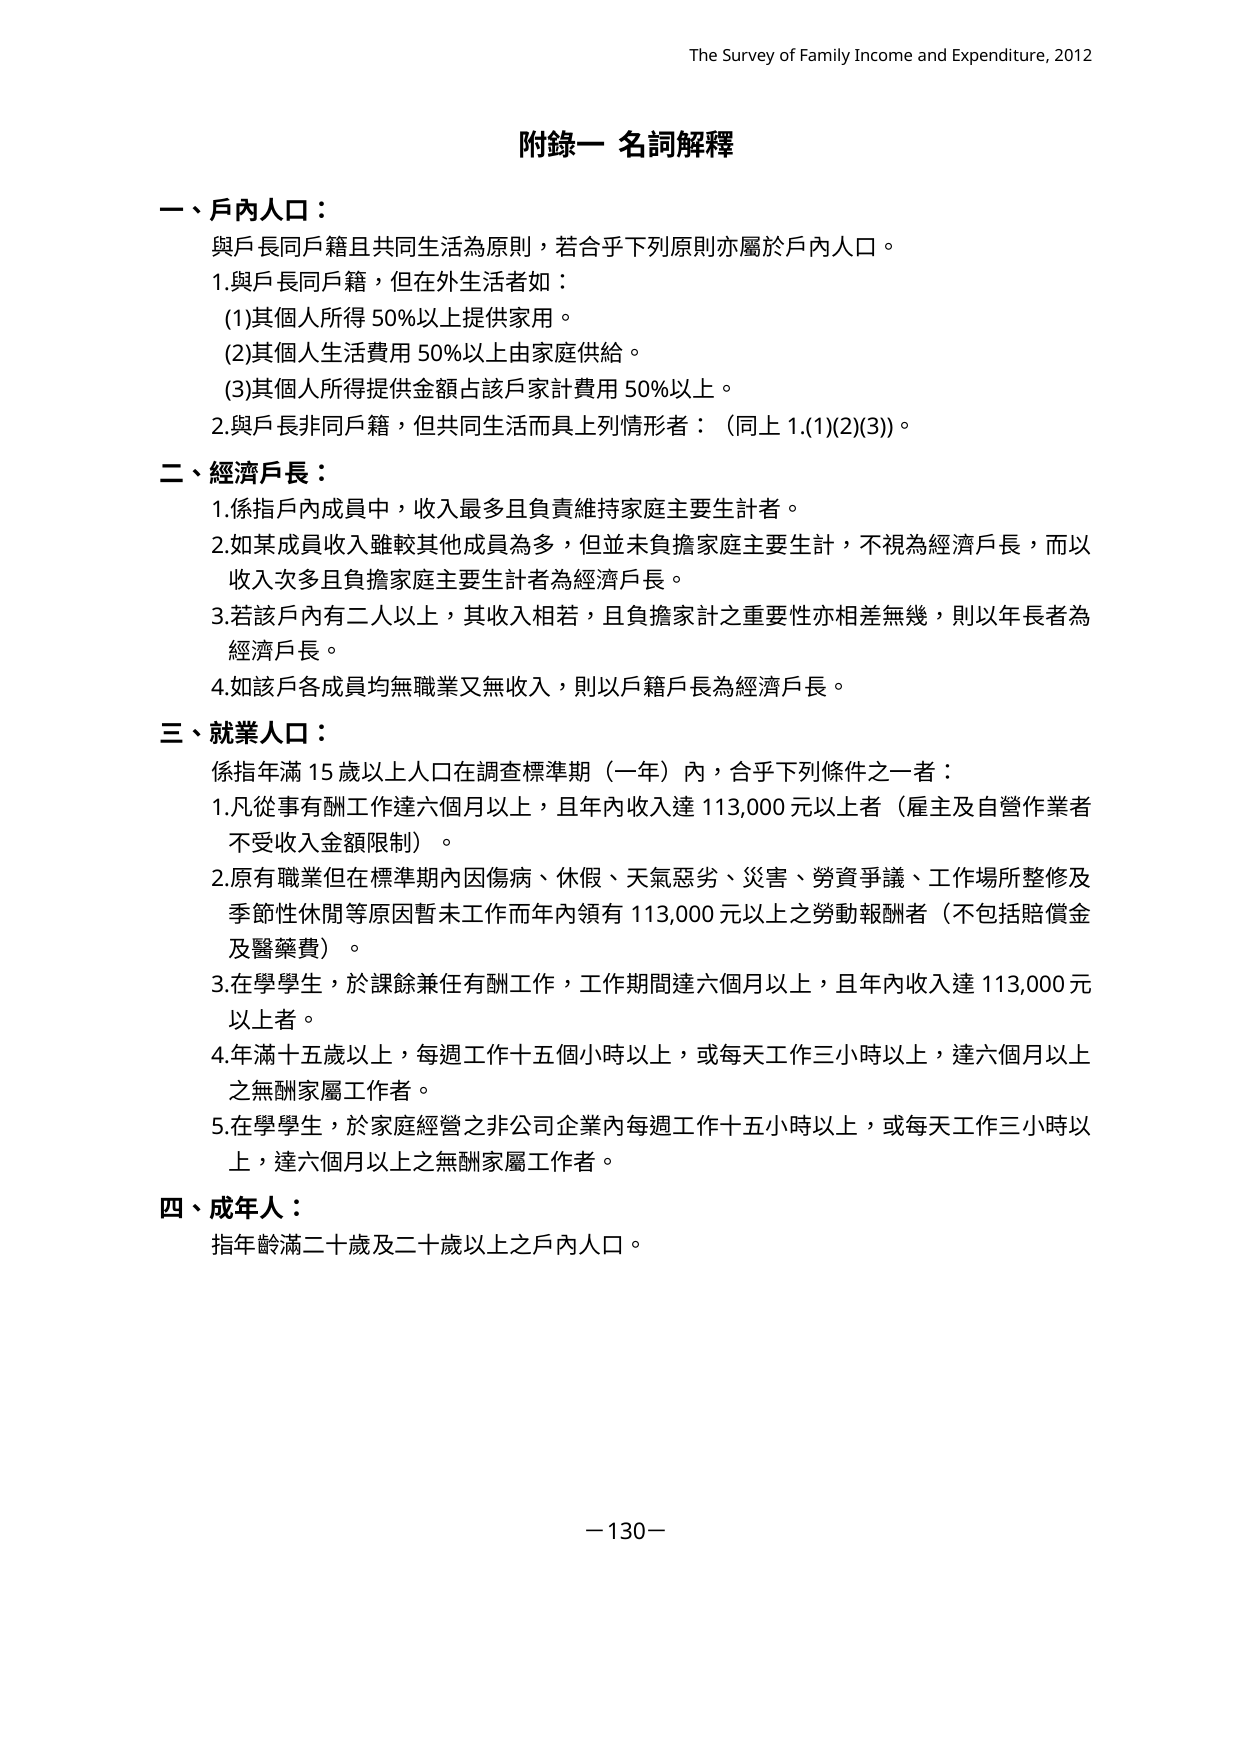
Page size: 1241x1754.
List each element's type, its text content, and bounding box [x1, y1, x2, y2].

text 3.在學學生，於課餘兼任有酬工作，工作期間達六個月以上，且年內收入達113,000元以上者。 [211, 964, 1092, 1035]
text 4.如該戶各成員均無職業又無收入，則以戶籍戶長為經濟戶長。 [211, 667, 1092, 702]
text 四、成年人： [159, 1187, 1092, 1225]
text (1)其個人所得50%以上提供家用。 [224, 298, 1092, 333]
text 2.與戶長非同戶籍，但共同生活而具上列情形者：（同上1.(1)(2)(3))。 [211, 406, 1092, 442]
text 1.與戶長同戶籍，但在外生活者如： [211, 262, 1092, 298]
text 2.原有職業但在標準期內因傷病、休假、天氣惡劣、災害、勞資爭議、工作場所整修及季節性休閒等原因暫未工作而年內領有113,000元以上之勞動報酬者（不包括賠償金及醫藥費）。 [211, 858, 1092, 964]
subtitle 二、經濟戶長： [159, 452, 1092, 489]
text 1.係指戶內成員中，收入最多且負責維持家庭主要生計者。 [211, 489, 1092, 525]
text 附錄一 名詞解釋 [159, 125, 1092, 162]
text 指年齡滿二十歲及二十歲以上之戶內人口。 [211, 1225, 1092, 1260]
text 1.凡從事有酬工作達六個月以上，且年內收入達113,000元以上者（雇主及自營作業者不受收入金額限制）。 [211, 787, 1092, 858]
text 3.若該戶內有二人以上，其收入相若，且負擔家計之重要性亦相差無幾，則以年長者為經濟戶長。 [211, 596, 1092, 667]
text 與戶長同戶籍且共同生活為原則，若合乎下列原則亦屬於戶內人口。 [211, 227, 1092, 262]
text (2)其個人生活費用50%以上由家庭供給。 [224, 333, 1092, 369]
text 係指年滿15歲以上人口在調查標準期（一年）內，合乎下列條件之一者： [211, 752, 1092, 787]
text (3)其個人所得提供金額占該戶家計費用50%以上。 [224, 369, 1092, 404]
text 2.如某成員收入雖較其他成員為多，但並未負擔家庭主要生計，不視為經濟戶長，而以收入次多且負擔家庭主要生計者為經濟戶長。 [211, 525, 1092, 596]
text 4.年滿十五歲以上，每週工作十五個小時以上，或每天工作三小時以上，達六個月以上之無酬家屬工作者。 [211, 1035, 1092, 1106]
subtitle 三、就業人口： [159, 712, 1092, 750]
text 5.在學學生，於家庭經營之非公司企業內每週工作十五小時以上，或每天工作三小時以上，達六個月以上之無酬家屬工作者。 [211, 1106, 1092, 1177]
subtitle 一、戶內人口： [159, 189, 1092, 227]
